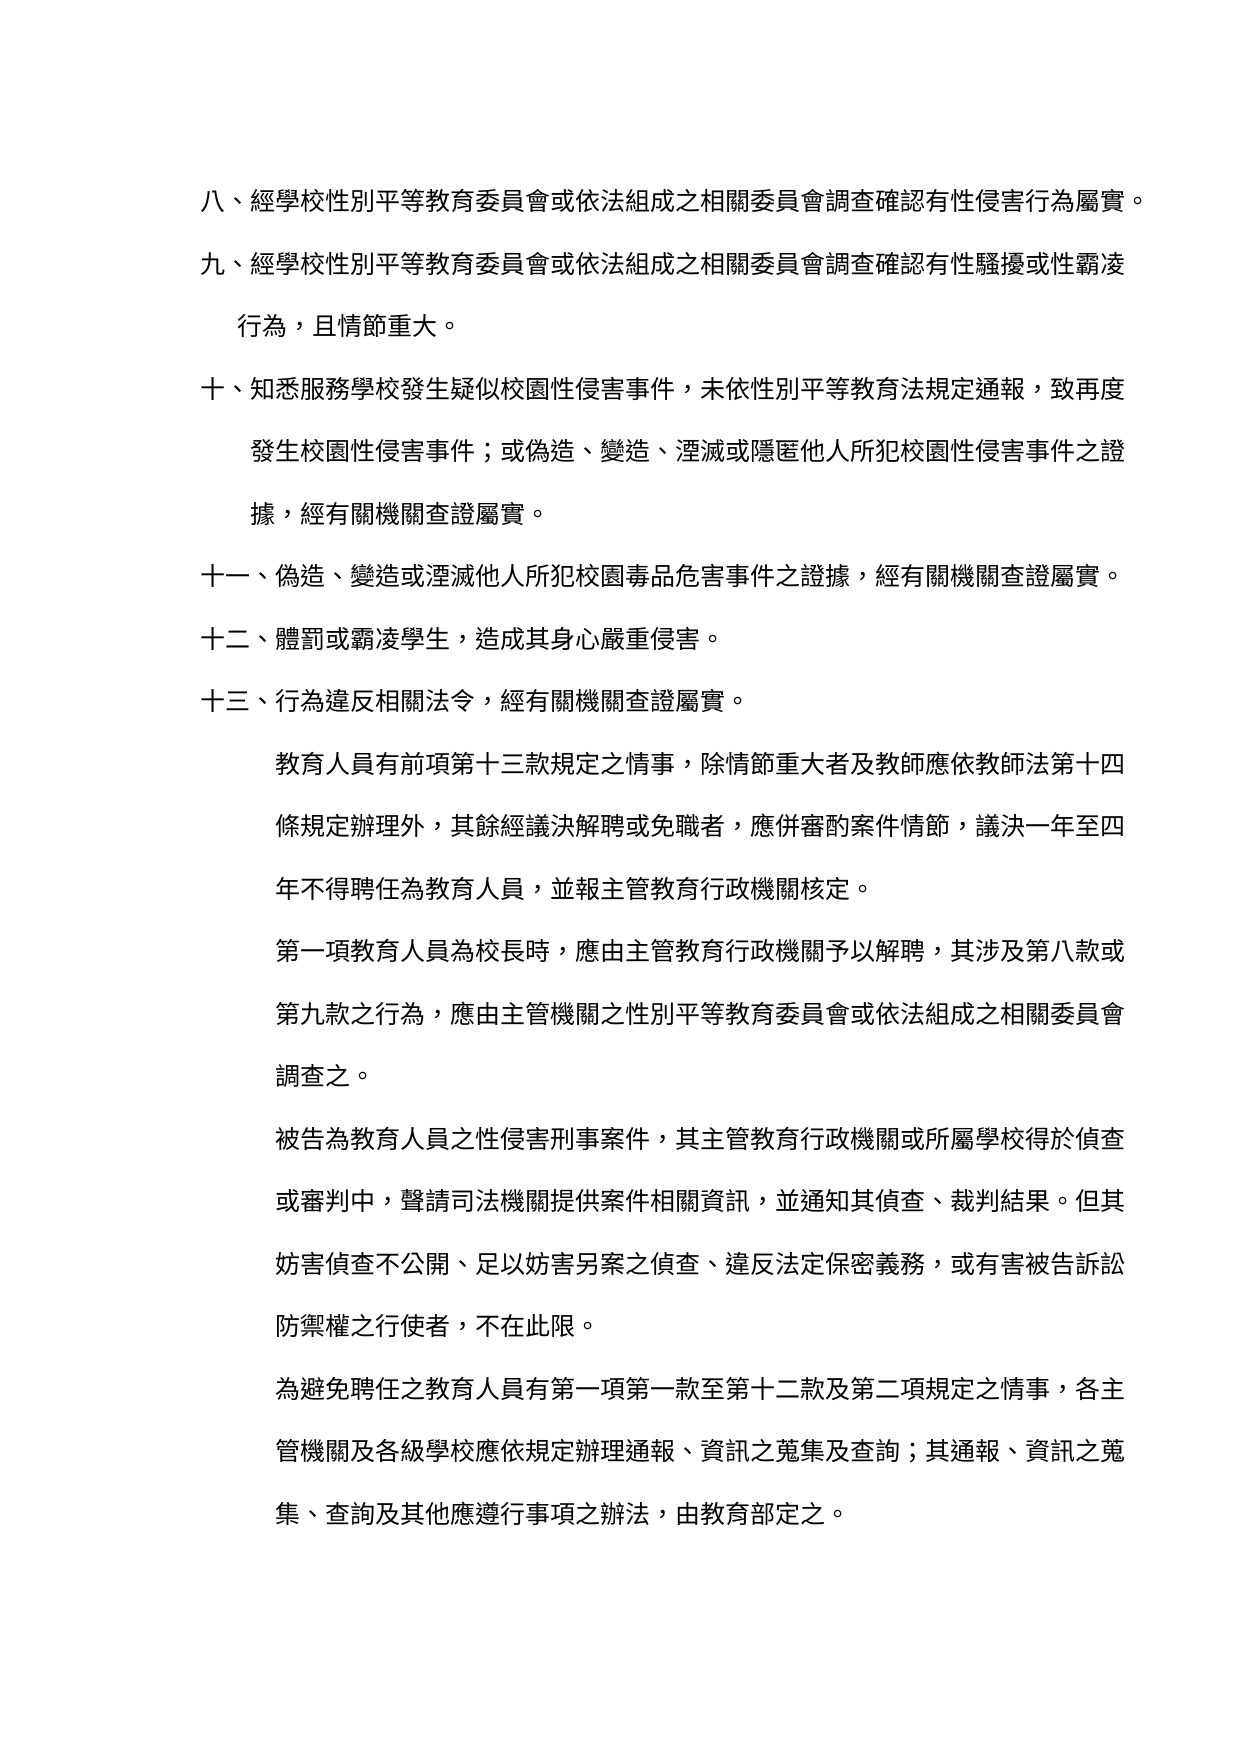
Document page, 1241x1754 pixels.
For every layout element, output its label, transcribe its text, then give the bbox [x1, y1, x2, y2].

text 八、經學校性別平等教育委員會或依法組成之相關委員會調查確認有性侵害行為屬實。 [200, 158, 1128, 221]
text 十三、行為違反相關法令，經有關機關查證屬實。 [112, 658, 1128, 721]
text 九、經學校性別平等教育委員會或依法組成之相關委員會調查確認有性騷擾或性霸凌行為，且情節重大。 [200, 221, 1128, 346]
text 十一、偽造、變造或湮滅他人所犯校園毒品危害事件之證據，經有關機關查證屬實。 [112, 533, 1128, 596]
text 十、知悉服務學校發生疑似校園性侵害事件，未依性別平等教育法規定通報，致再度 [125, 346, 1128, 408]
text 第一項教育人員為校長時，應由主管教育行政機關予以解聘，其涉及第八款或第九款之行為，應由主管機關之性別平等教育委員會或依法組成之相關委員會調查之。 [275, 908, 1128, 1096]
text 發生校園性侵害事件；或偽造、變造、湮滅或隱匿他人所犯校園性侵害事件之證據，經有關機關查證屬實。 [250, 408, 1128, 533]
text 十二、體罰或霸凌學生，造成其身心嚴重侵害。 [112, 596, 1128, 658]
text 為避免聘任之教育人員有第一項第一款至第十二款及第二項規定之情事，各主管機關及各級學校應依規定辦理通報、資訊之蒐集及查詢；其通報、資訊之蒐集、查詢及其他應遵行事項之辦法，由教育部定之。 [275, 1346, 1128, 1533]
text 教育人員有前項第十三款規定之情事，除情節重大者及教師應依教師法第十四條規定辦理外，其餘經議決解聘或免職者，應併審酌案件情節，議決一年至四年不得聘任為教育人員，並報主管教育行政機關核定。 [275, 721, 1128, 908]
text 被告為教育人員之性侵害刑事案件，其主管教育行政機關或所屬學校得於偵查或審判中，聲請司法機關提供案件相關資訊，並通知其偵查、裁判結果。但其妨害偵查不公開、足以妨害另案之偵查、違反法定保密義務，或有害被告訴訟防禦權之行使者，不在此限。 [275, 1096, 1128, 1346]
